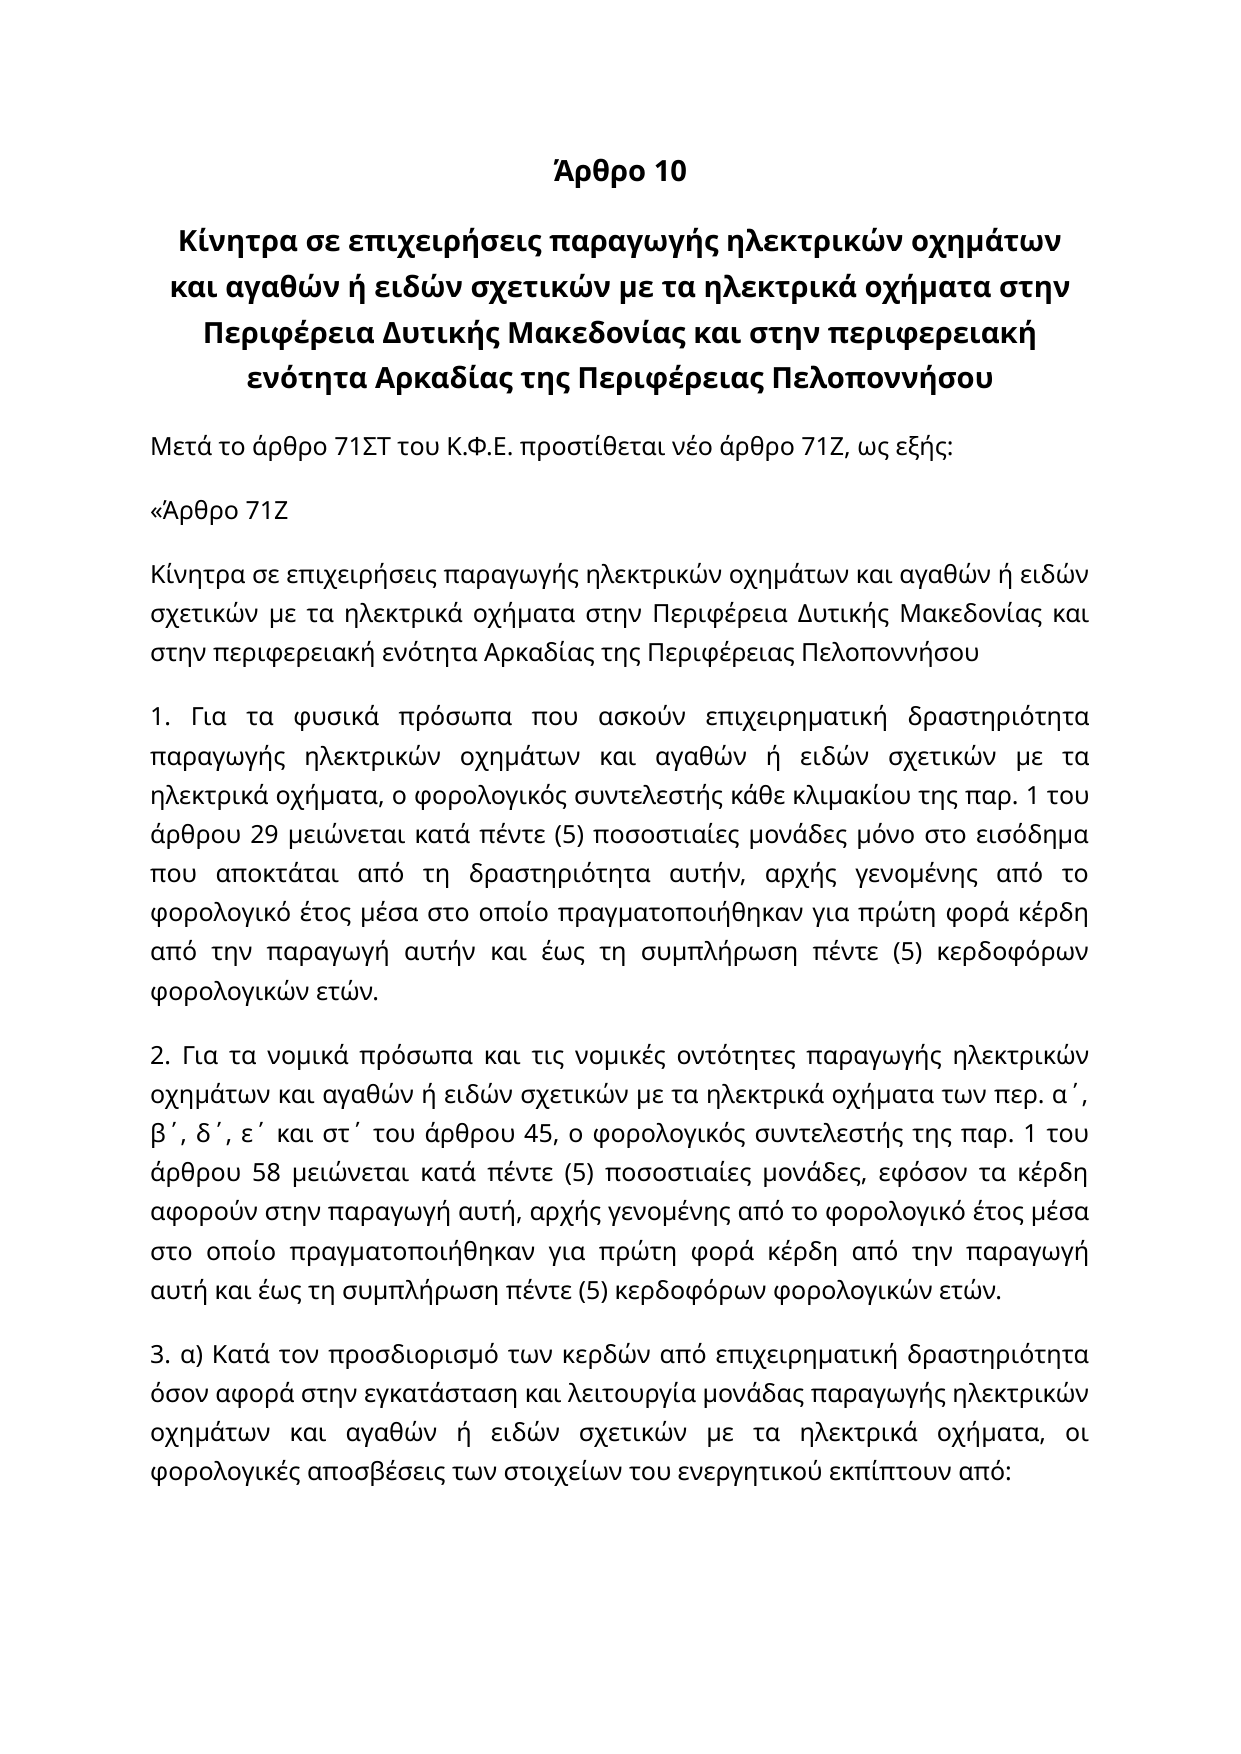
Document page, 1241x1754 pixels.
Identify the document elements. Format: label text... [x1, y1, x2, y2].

text 3. α) Κατά τον προσδιορισμό των κερδών από επιχειρηματική δραστηριότητα όσον αφορά στην εγκατάσταση και λειτουργία μονάδας παραγωγής ηλεκτρικών οχημάτων και αγαθών ή ειδών σχετικών με τα ηλεκτρικά οχήματα, οι φορολογικές αποσβέσεις των στοιχείων του ενεργητικού εκπίπτουν από: [150, 1336, 1090, 1488]
subtitle Άρθρο 10 [150, 150, 1090, 190]
text 2. Για τα νομικά πρόσωπα και τις νομικές οντότητες παραγωγής ηλεκτρικών οχημάτων και αγαθών ή ειδών σχετικών με τα ηλεκτρικά οχήματα των περ. α΄, β΄, δ΄, ε΄ και στ΄ του άρθρου 45, ο φορολογικός συντελεστής της παρ. 1 του άρθρου 58 μειώνεται κατά πέντε (5) ποσοστιαίες μονάδες, εφόσον τα κέρδη αφορούν στην παραγωγή αυτή, αρχής γενομένης από το φορολογικό έτος μέσα στο οποίο πραγματοποιήθηκαν για πρώτη φορά κέρδη από την παραγωγή αυτή και έως τη συμπλήρωση πέντε (5) κερδοφόρων φορολογικών ετών. [150, 1037, 1090, 1306]
text «Άρθρο 71Ζ [150, 492, 1090, 526]
subtitle Κίνητρα σε επιχειρήσεις παραγωγής ηλεκτρικών οχημάτων και αγαθών ή ειδών σχετικών με τα ηλεκτρικά οχήματα στην Περιφέρεια Δυτικής Μακεδονίας και στην περιφερειακή ενότητα Αρκαδίας της Περιφέρειας Πελοποννήσου [150, 221, 1090, 397]
text Κίνητρα σε επιχειρήσεις παραγωγής ηλεκτρικών οχημάτων και αγαθών ή ειδών σχετικών με τα ηλεκτρικά οχήματα στην Περιφέρεια Δυτικής Μακεδονίας και στην περιφερειακή ενότητα Αρκαδίας της Περιφέρειας Πελοποννήσου [150, 556, 1090, 669]
text 1. Για τα φυσικά πρόσωπα που ασκούν επιχειρηματική δραστηριότητα παραγωγής ηλεκτρικών οχημάτων και αγαθών ή ειδών σχετικών με τα ηλεκτρικά οχήματα, ο φορολογικός συντελεστής κάθε κλιμακίου της παρ. 1 του άρθρου 29 μειώνεται κατά πέντε (5) ποσοστιαίες μονάδες μόνο στο εισόδημα που αποκτάται από τη δραστηριότητα αυτήν, αρχής γενομένης από το φορολογικό έτος μέσα στο οποίο πραγματοποιήθηκαν για πρώτη φορά κέρδη από την παραγωγή αυτήν και έως τη συμπλήρωση πέντε (5) κερδοφόρων φορολογικών ετών. [150, 699, 1090, 1007]
text Μετά το άρθρο 71ΣΤ του Κ.Φ.Ε. προστίθεται νέο άρθρο 71Ζ, ως εξής: [150, 428, 1090, 462]
